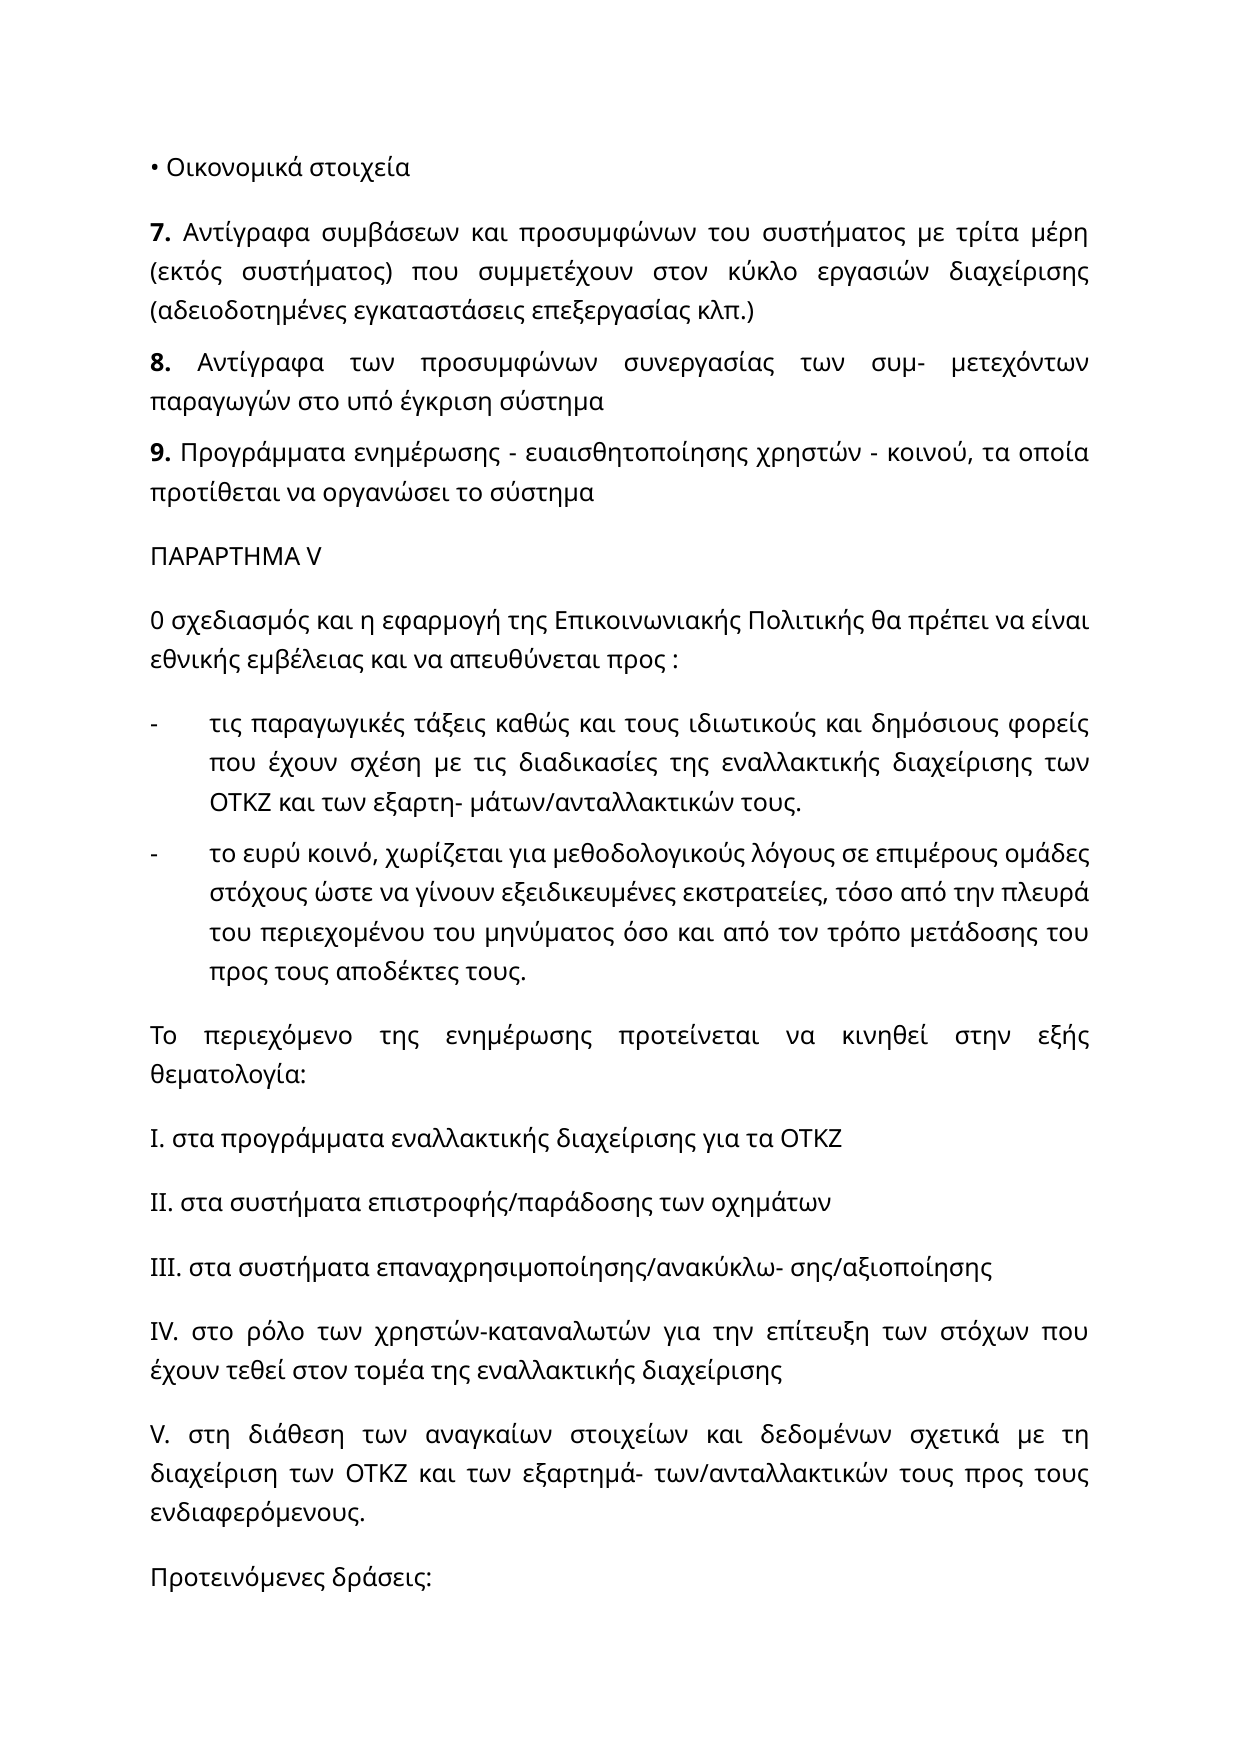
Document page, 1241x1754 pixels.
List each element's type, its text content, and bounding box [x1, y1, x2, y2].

text ΠΑΡΑΡΤΗΜΑ V [150, 538, 1090, 572]
text 0 σχεδιασμός και η εφαρμογή της Επικοινωνιακής Πολιτικής θα πρέπει να είναι εθνικής εμβέλειας και να απευθύνεται προς : [150, 602, 1090, 676]
text III. στα συστήματα επαναχρησιμοποίησης/ανακύκλω- σης/αξιοποίησης [150, 1249, 1090, 1283]
text Προτεινόμενες δράσεις: [150, 1559, 1090, 1593]
text • Οικονομικά στοιχεία [150, 150, 1090, 184]
text II. στα συστήματα επιστροφής/παράδοσης των οχημάτων [150, 1185, 1090, 1219]
text 7. Αντίγραφα συμβάσεων και προσυμφώνων του συστήματος με τρίτα μέρη (εκτός συστήματος) που συμμετέχουν στον κύκλο εργασιών διαχείρισης (αδειοδοτημένες εγκαταστάσεις επεξεργασίας κλπ.) [150, 214, 1090, 327]
text I. στα προγράμματα εναλλακτικής διαχείρισης για τα ΟΤΚΖ [150, 1121, 1090, 1155]
text IV. στο ρόλο των χρηστών-καταναλωτών για την επίτευξη των στόχων που έχουν τεθεί στον τομέα της εναλλακτικής διαχείρισης [150, 1313, 1090, 1387]
text V. στη διάθεση των αναγκαίων στοιχείων και δεδομένων σχετικά με τη διαχείριση των ΟΤΚΖ και των εξαρτημά- των/ανταλλακτικών τους προς τους ενδιαφερόμενους. [150, 1417, 1090, 1529]
list - τις παραγωγικές τάξεις καθώς και τους ιδιωτικούς και δημόσιους φορείς που έχουν σχέση με τις διαδικασίες της εναλλακτικής διαχείρισης των ΟΤΚΖ και των εξαρτη- μάτων/ανταλλακτικών τους. [150, 706, 1090, 818]
text 8. Αντίγραφα των προσυμφώνων συνεργασίας των συμ- μετεχόντων παραγωγών στο υπό έγκριση σύστημα [150, 344, 1090, 417]
list - το ευρύ κοινό, χωρίζεται για μεθοδολογικούς λόγους σε επιμέρους ομάδες στόχους ώστε να γίνουν εξειδικευμένες εκστρατείες, τόσο από την πλευρά του περιεχομένου του μηνύματος όσο και από τον τρόπο μετάδοσης του προς τους αποδέκτες τους. [150, 836, 1090, 987]
text Το περιεχόμενο της ενημέρωσης προτείνεται να κινηθεί στην εξής θεματολογία: [150, 1017, 1090, 1091]
text 9. Προγράμματα ενημέρωσης - ευαισθητοποίησης χρηστών - κοινού, τα οποία προτίθεται να οργανώσει το σύστημα [150, 435, 1090, 508]
